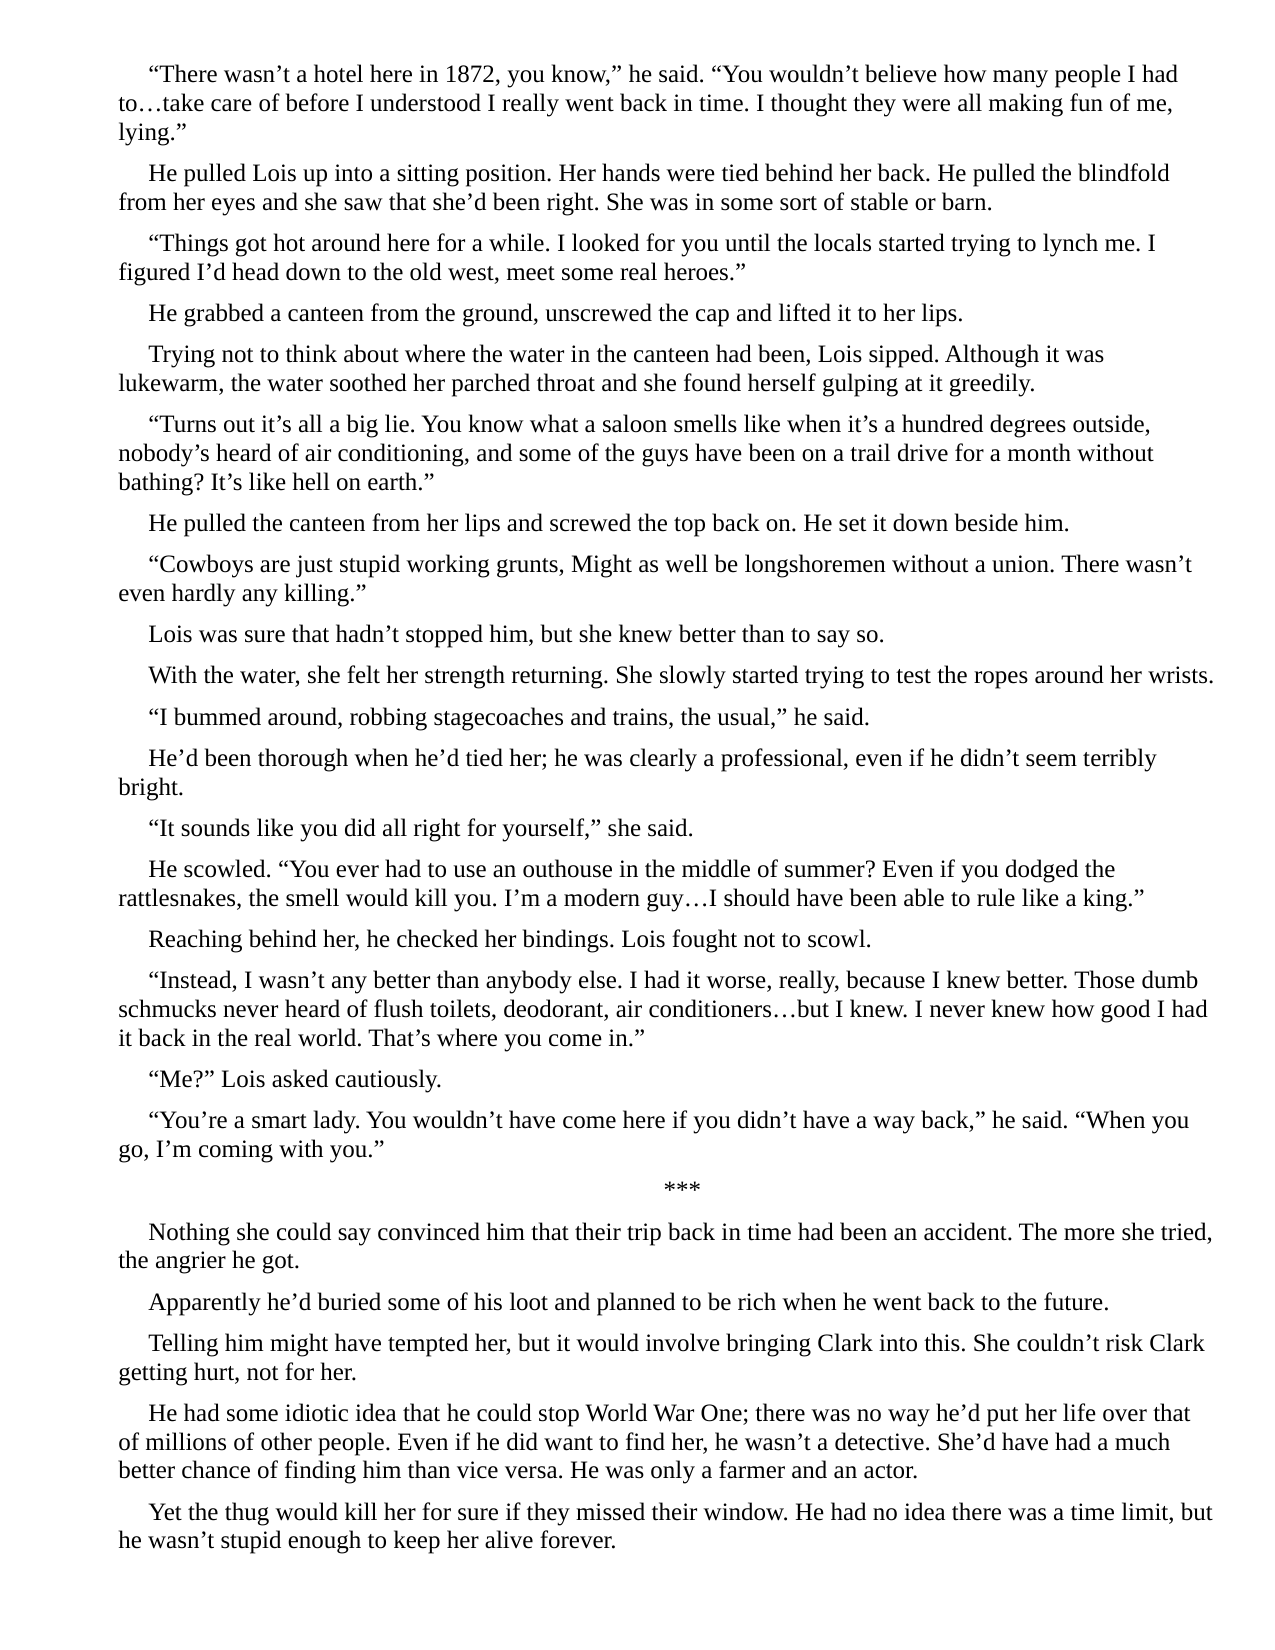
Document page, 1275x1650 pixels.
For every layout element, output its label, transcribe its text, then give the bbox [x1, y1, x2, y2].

text With the water, she felt her strength returning. She slowly started trying to test the ropes around her wrists. [118, 660, 1216, 689]
text He grabbed a canteen from the ground, unscrewed the cap and lifted it to her lips. [118, 298, 1216, 327]
text He scowled. “You ever had to use an outhouse in the middle of summer? Even if you dodged the rattlesnakes, the smell would kill you. I’m a modern guy…I should have been able to rule like a king.” [118, 854, 1216, 912]
text Reaching behind her, he checked her bindings. Lois fought not to scowl. [118, 924, 1216, 953]
text He had some idiotic idea that he could stop World War One; there was no way he’d put her life over that of millions of other people. Even if he did want to find her, he wasn’t a detective. She’d have had a much better chance of finding him than vice versa. He was only a farmer and an actor. [118, 1398, 1216, 1484]
text Lois was sure that hadn’t stopped him, but she knew better than to say so. [118, 619, 1216, 648]
text “Things got hot around here for a while. I looked for you until the locals started trying to lynch me. I figured I’d head down to the old west, meet some real heroes.” [118, 228, 1216, 285]
text “Turns out it’s all a big lie. You know what a saloon smells like when it’s a hundred degrees outside, nobody’s heard of air conditioning, and some of the guys have been on a trail drive for a month without bathing? It’s like hell on earth.” [118, 409, 1216, 495]
text Apparently he’d buried some of his loot and planned to be rich when he went back to the future. [118, 1287, 1216, 1315]
text Yet the thug would kill her for sure if they missed their window. He had no idea there was a time limit, but he wasn’t stupid enough to keep her alive forever. [118, 1497, 1216, 1554]
text “There wasn’t a hotel here in 1872, you know,” he said. “You wouldn’t believe how many people I had to…take care of before I understood I really went back in time. I thought they were all making fun of me, lying.” [118, 59, 1216, 145]
text Trying not to think about where the water in the canteen had been, Lois sipped. Although it was lukewarm, the water soothed her parched throat and she found herself gulping at it greedily. [118, 339, 1216, 397]
text “Cowboys are just stupid working grunts, Might as well be longshoremen without a union. There wasn’t even hardly any killing.” [118, 549, 1216, 607]
text He’d been thorough when he’d tied her; he was clearly a professional, even if he didn’t seem terribly bright. [118, 743, 1216, 800]
text “I bummed around, robbing stagecoaches and trains, the usual,” he said. [118, 702, 1216, 730]
text Telling him might have tempted her, but it would involve bringing Clark into this. She couldn’t risk Clark getting hurt, not for her. [118, 1328, 1216, 1385]
text “You’re a smart lady. You wouldn’t have come here if you didn’t have a way back,” he said. “When you go, I’m coming with you.” [118, 1105, 1216, 1163]
text “It sounds like you did all right for yourself,” she said. [118, 813, 1216, 842]
text Nothing she could say convinced him that their trip back in time had been an accident. The more she tried, the angrier he got. [118, 1217, 1216, 1274]
text He pulled the canteen from her lips and screwed the top back on. He set it down beside him. [118, 508, 1216, 537]
text “Instead, I wasn’t any better than anybody else. I had it worse, really, because I knew better. Those dumb schmucks never heard of flush toilets, deodorant, air conditioners…but I knew. I never knew how good I had it back in the real world. That’s where you come in.” [118, 965, 1216, 1052]
text *** [118, 1175, 1216, 1204]
text “Me?” Lois asked cautiously. [118, 1064, 1216, 1093]
text He pulled Lois up into a sitting position. Her hands were tied behind her back. He pulled the blindfold from her eyes and she saw that she’d been right. She was in some sort of stable or barn. [118, 158, 1216, 215]
